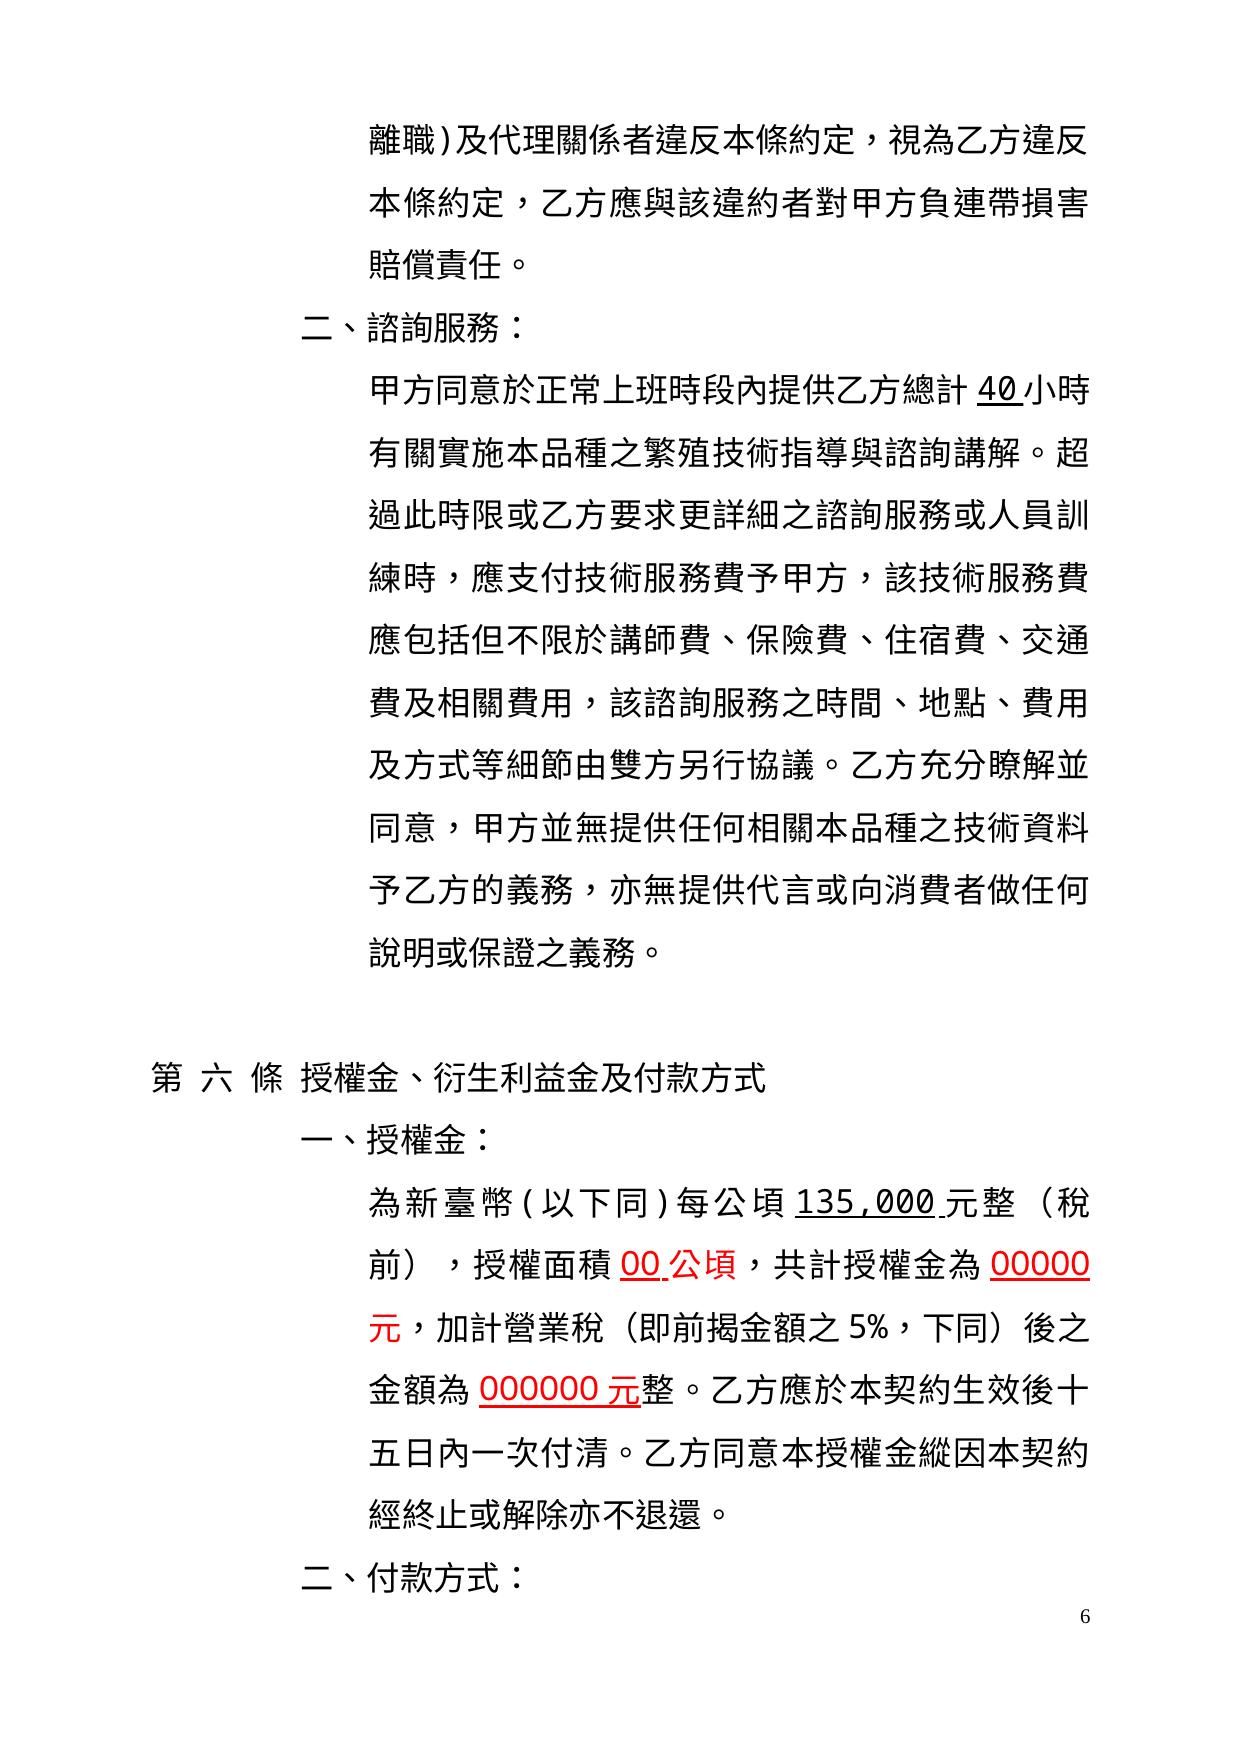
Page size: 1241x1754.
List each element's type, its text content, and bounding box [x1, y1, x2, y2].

text 二、諮詢服務： [300, 284, 1090, 346]
text 為新臺幣(以下同)每公頃135,000元整（稅前），授權面積OO公頃，共計授權金為OOOOO元，加計營業稅（即前揭金額之5%，下同）後之金額為OOOOOO元整。乙方應於本契約生效後十五日內一次付清。乙方同意本授權金縱因本契約經終止或解除亦不退還。 [368, 1159, 1090, 1534]
text 二、付款方式： [300, 1534, 1090, 1596]
text 離職)及代理關係者違反本條約定，視為乙方違反本條約定，乙方應與該違約者對甲方負連帶損害賠償責任。 [368, 96, 1090, 284]
text 一、授權金： [300, 1096, 1090, 1159]
text 第 六 條 授權金、衍生利益金及付款方式 [150, 1034, 1090, 1096]
text 甲方同意於正常上班時段內提供乙方總計40小時有關實施本品種之繁殖技術指導與諮詢講解。超過此時限或乙方要求更詳細之諮詢服務或人員訓練時，應支付技術服務費予甲方，該技術服務費應包括但不限於講師費、保險費、住宿費、交通費及相關費用，該諮詢服務之時間、地點、費用及方式等細節由雙方另行協議。乙方充分瞭解並同意，甲方並無提供任何相關本品種之技術資料予乙方的義務，亦無提供代言或向消費者做任何說明或保證之義務。 [368, 346, 1090, 971]
